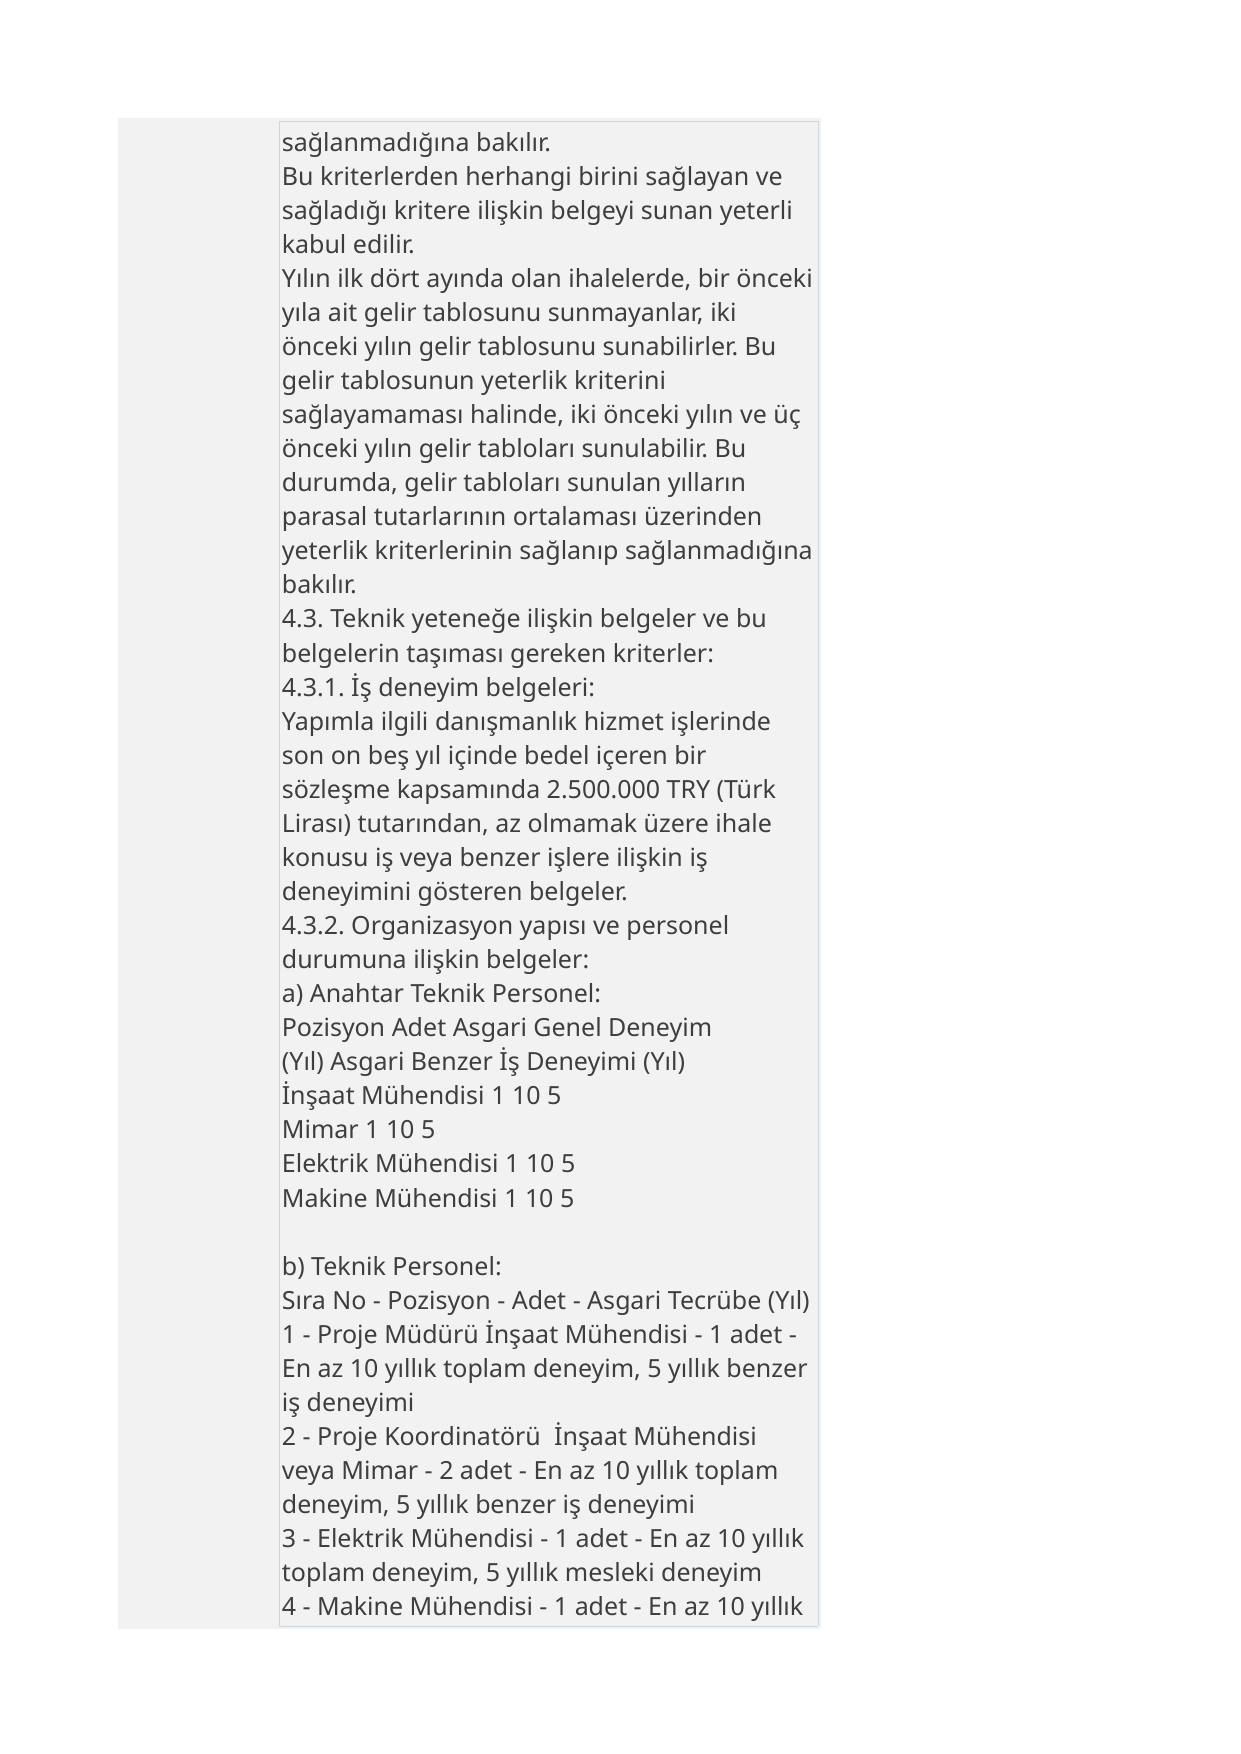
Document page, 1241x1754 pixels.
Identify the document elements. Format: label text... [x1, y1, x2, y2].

table_cell sağlanmadığına bakılır. Bu kriterlerden herhangi birini sağlayan ve sağladığı kritere ilişkin belgeyi sunan yeterli kabul edilir. Yılın ilk dört ayında olan ihalelerde, bir önceki yıla ait gelir tablosunu sunmayanlar, iki önceki yılın gelir tablosunu sunabilirler. Bu gelir tablosunun yeterlik kriterini sağlayamaması halinde, iki önceki yılın ve üç önceki yılın gelir tabloları sunulabilir. Bu durumda, gelir tabloları sunulan yılların parasal tutarlarının ortalaması üzerinden yeterlik kriterlerinin sağlanıp sağlanmadığına bakılır. 4.3. Teknik yeteneğe ilişkin belgeler ve bu belgelerin taşıması gereken kriterler: 4.3.1. İş deneyim belgeleri: Yapımla ilgili danışmanlık hizmet işlerinde son on beş yıl içinde bedel içeren bir sözleşme kapsamında 2.500.000 TRY (Türk Lirası) tutarından, az olmamak üzere ihale konusu iş veya benzer işlere ilişkin iş deneyimini gösteren belgeler. 4.3.2. Organizasyon yapısı ve personel durumuna ilişkin belgeler: a) Anahtar Teknik Personel: Pozisyon Adet Asgari Genel Deneyim (Yıl) Asgari Benzer İş Deneyimi (Yıl) İnşaat Mühendisi 1 10 5 Mimar 1 10 5 Elektrik Mühendisi 1 10 5 Makine Mühendisi 1 10 5 b) Teknik Personel: Sıra No - Pozisyon - Adet - Asgari Tecrübe (Yıl) 1 - Proje Müdürü İnşaat Mühendisi - 1 adet - En az 10 yıllık toplam deneyim, 5 yıllık benzer iş deneyimi 2 - Proje Koordinatörü İnşaat Mühendisi veya Mimar - 2 adet - En az 10 yıllık toplam deneyim, 5 yıllık benzer iş deneyimi 3 - Elektrik Mühendisi - 1 adet - En az 10 yıllık toplam deneyim, 5 yıllık mesleki deneyim 4 - Makine Mühendisi - 1 adet - En az 10 yıllık [276, 118, 821, 1629]
table_cell [118, 118, 276, 1629]
